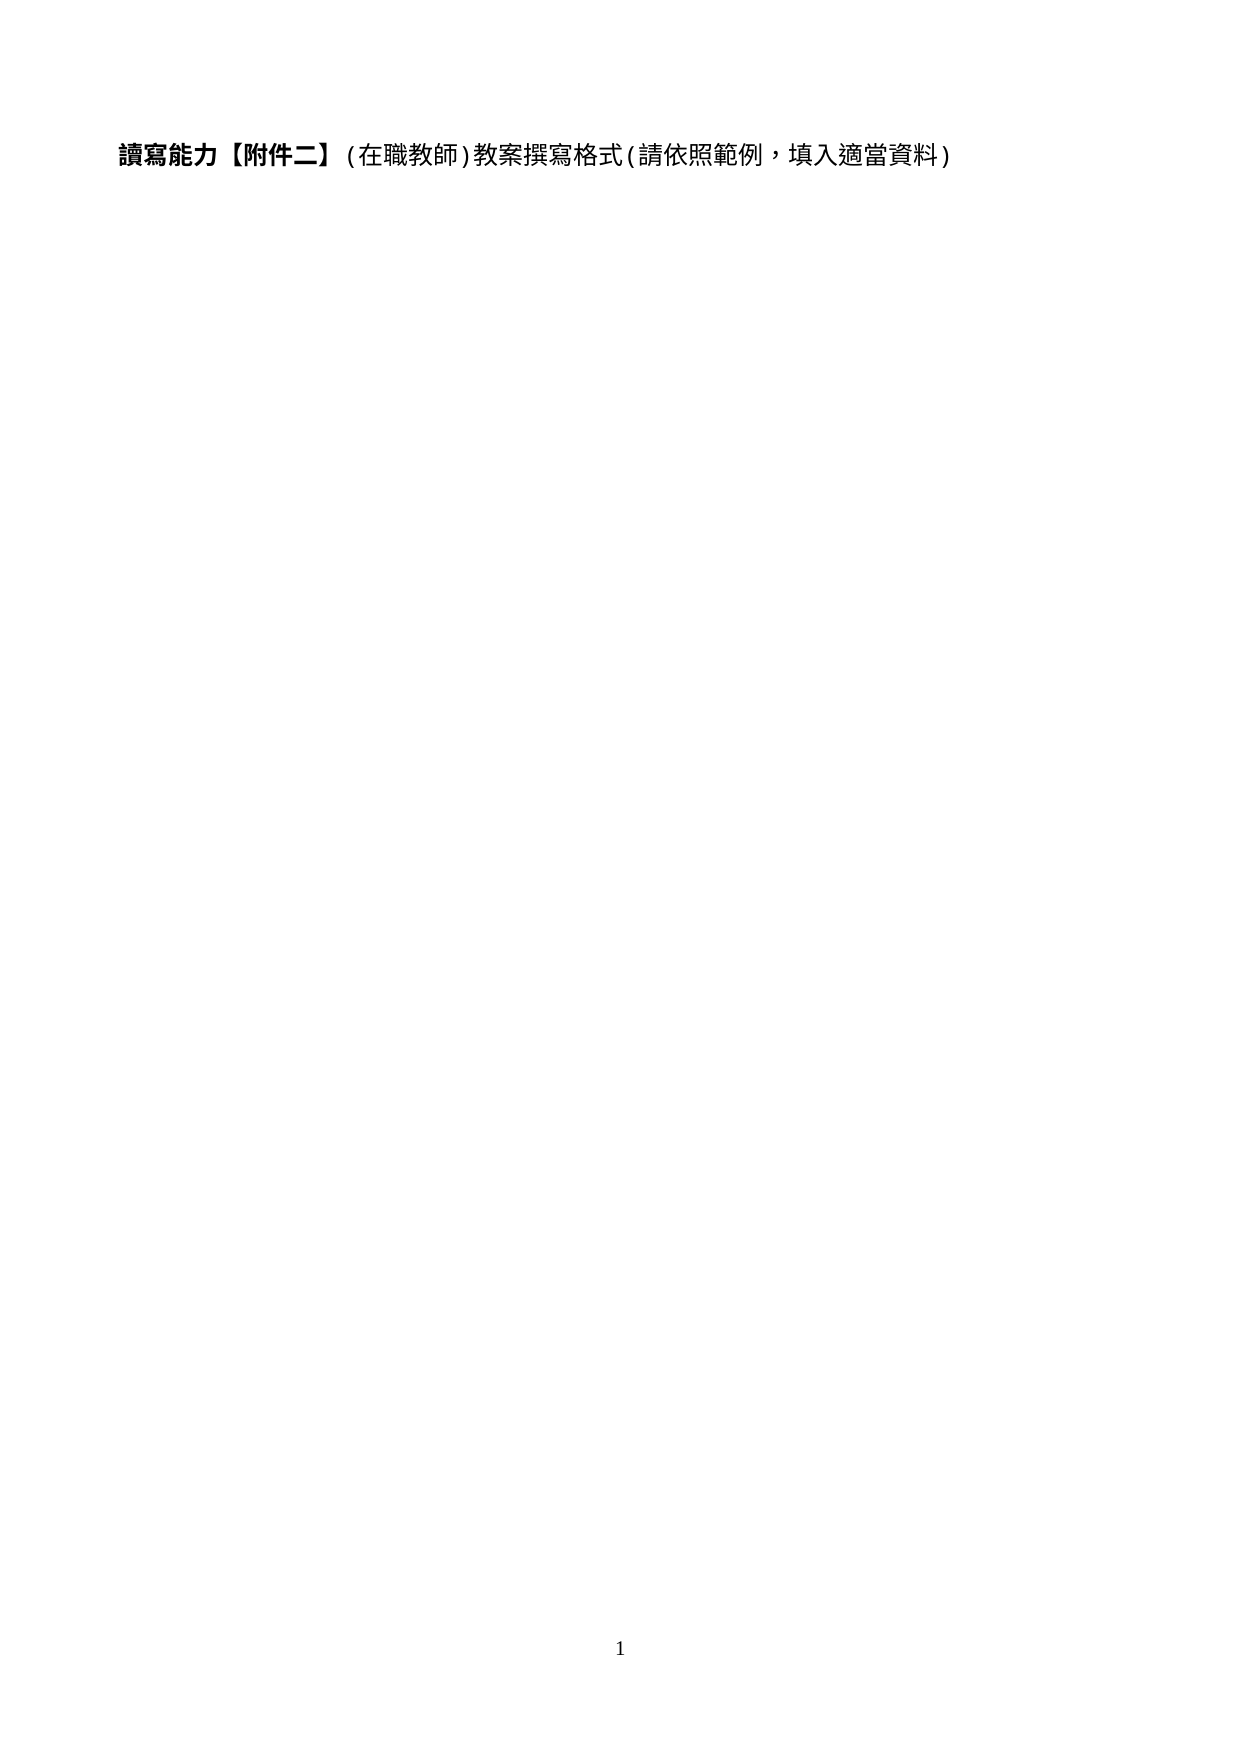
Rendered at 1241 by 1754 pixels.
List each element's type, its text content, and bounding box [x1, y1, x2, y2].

text 讀寫能力【附件二】(在職教師)教案撰寫格式(請依照範例，填入適當資料) [118, 112, 1122, 175]
